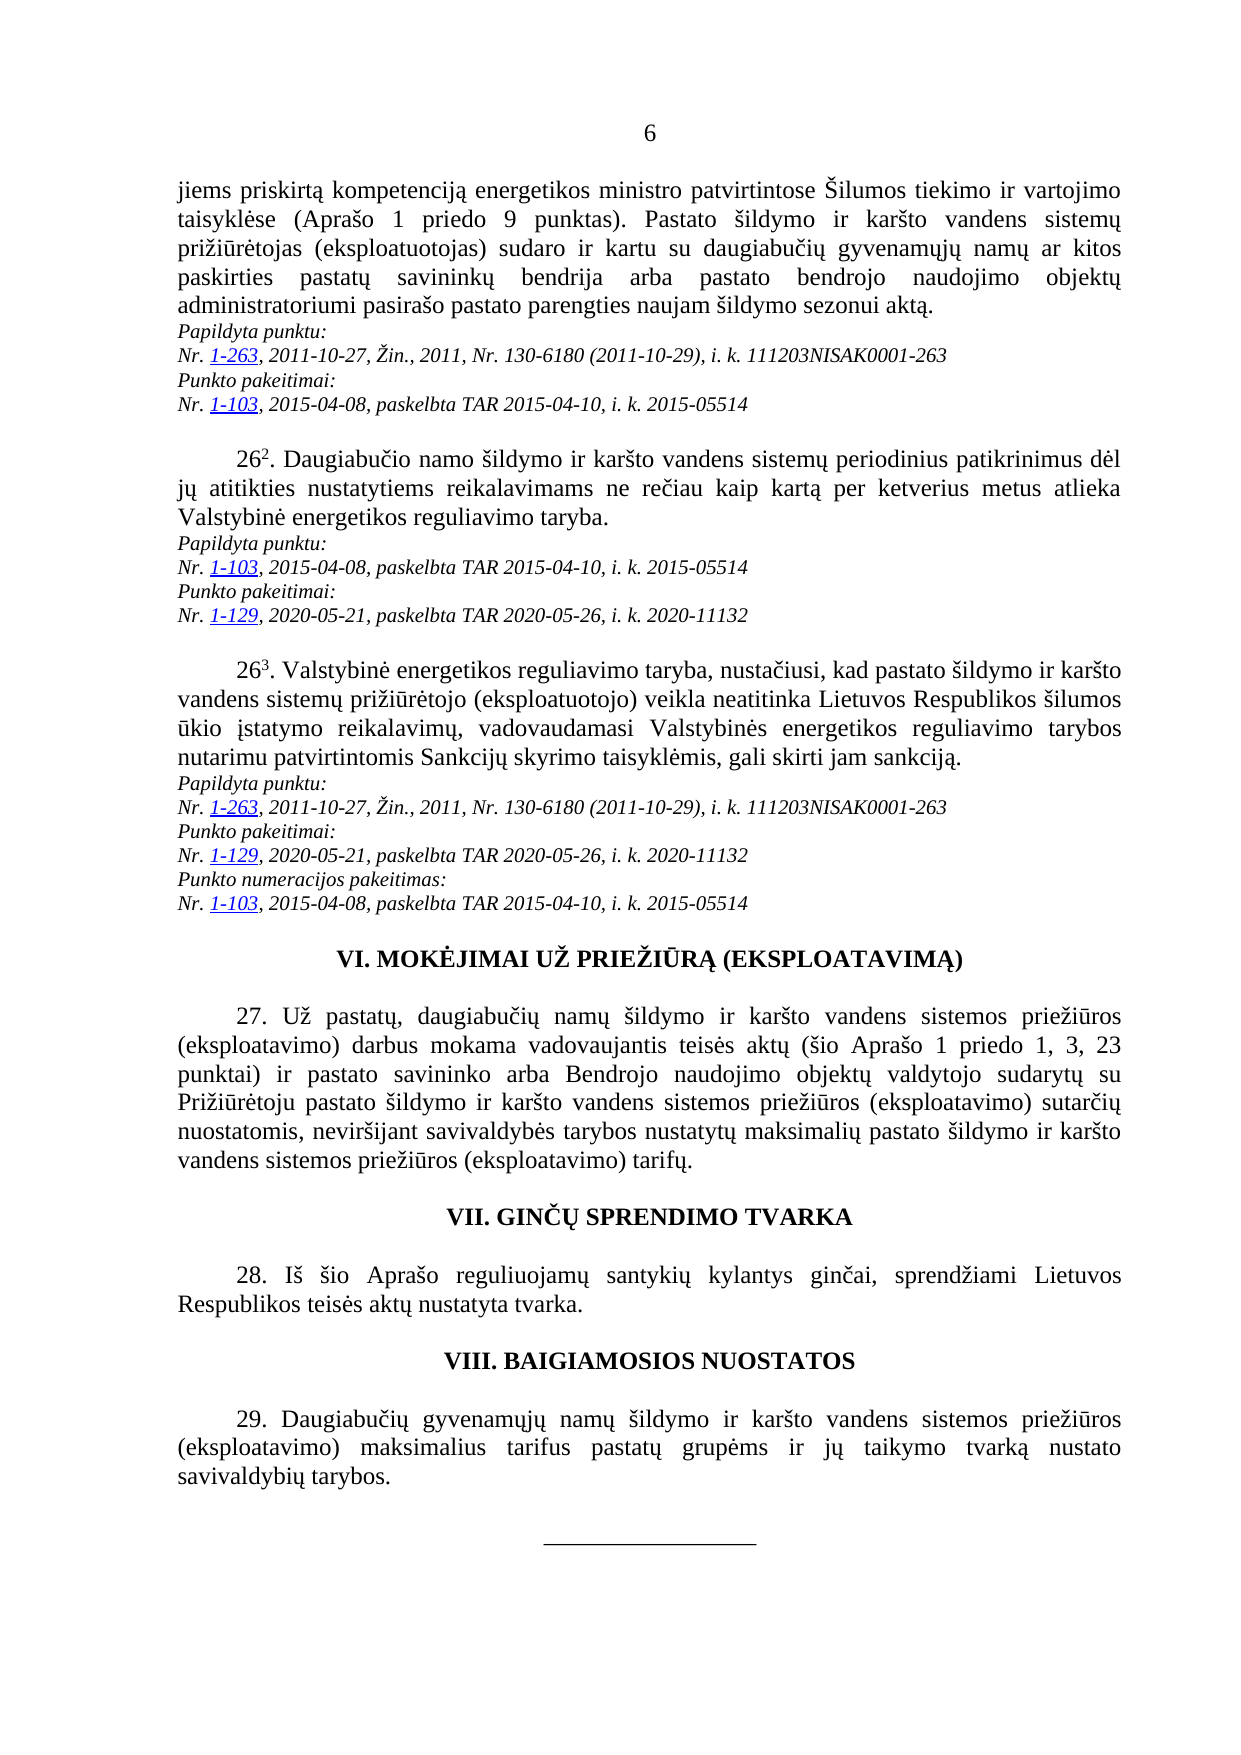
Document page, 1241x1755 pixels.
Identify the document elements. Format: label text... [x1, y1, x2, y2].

text Punkto numeracijos pakeitimas: [177, 867, 1122, 891]
text VII. GINČŲ SPRENDIMO TVARKA [177, 1202, 1122, 1231]
text 28. Iš šio Aprašo reguliuojamų santykių kylantys ginčai, sprendžiami Lietuvos Respublikos teisės aktų nustatyta tvarka. [177, 1260, 1122, 1317]
text Nr. 1-263, 2011-10-27, Žin., 2011, Nr. 130-6180 (2011-10-29), i. k. 111203NISAK0001-263 [177, 795, 1122, 819]
text Punkto pakeitimai: [177, 367, 1122, 392]
text Nr. 1-103, 2015-04-08, paskelbta TAR 2015-04-10, i. k. 2015-05514 [177, 555, 1122, 579]
text 27. Už pastatų, daugiabučių namų šildymo ir karšto vandens sistemos priežiūros (eksploatavimo) darbus mokama vadovaujantis teisės aktų (šio Aprašo 1 priedo 1, 3, 23 punktai) ir pastato savininko arba Bendrojo naudojimo objektų valdytojo sudarytų su Prižiūrėtoju pastato šildymo ir karšto vandens sistemos priežiūros (eksploatavimo) sutarčių nuostatomis, neviršijant savivaldybės tarybos nustatytų maksimalių pastato šildymo ir karšto vandens sistemos priežiūros (eksploatavimo) tarifų. [177, 1001, 1122, 1174]
text Papildyta punktu: [177, 771, 1122, 795]
text 262. Daugiabučio namo šildymo ir karšto vandens sistemų periodinius patikrinimus dėl jų atitikties nustatytiems reikalavimams ne rečiau kaip kartą per ketverius metus atlieka Valstybinė energetikos reguliavimo taryba. [177, 444, 1122, 531]
text 263. Valstybinė energetikos reguliavimo taryba, nustačiusi, kad pastato šildymo ir karšto vandens sistemų prižiūrėtojo (eksploatuotojo) veikla neatitinka Lietuvos Respublikos šilumos ūkio įstatymo reikalavimų, vadovaudamasi Valstybinės energetikos reguliavimo tarybos nutarimu patvirtintomis Sankcijų skyrimo taisyklėmis, gali skirti jam sankciją. [177, 656, 1122, 771]
text _________________ [177, 1519, 1122, 1547]
text Papildyta punktu: [177, 319, 1122, 343]
text Nr. 1-103, 2015-04-08, paskelbta TAR 2015-04-10, i. k. 2015-05514 [177, 392, 1122, 416]
text Nr. 1-129, 2020-05-21, paskelbta TAR 2020-05-26, i. k. 2020-11132 [177, 603, 1122, 627]
text jiems priskirtą kompetenciją energetikos ministro patvirtintose Šilumos tiekimo ir vartojimo taisyklėse (Aprašo 1 priedo 9 punktas). Pastato šildymo ir karšto vandens sistemų prižiūrėtojas (eksploatuotojas) sudaro ir kartu su daugiabučių gyvenamųjų namų ar kitos paskirties pastatų savininkų bendrija arba pastato bendrojo naudojimo objektų administratoriumi pasirašo pastato parengties naujam šildymo sezonui aktą. [177, 176, 1122, 319]
text Nr. 1-129, 2020-05-21, paskelbta TAR 2020-05-26, i. k. 2020-11132 [177, 843, 1122, 867]
text Nr. 1-263, 2011-10-27, Žin., 2011, Nr. 130-6180 (2011-10-29), i. k. 111203NISAK0001-263 [177, 343, 1122, 367]
text Punkto pakeitimai: [177, 819, 1122, 843]
text VIII. BAIGIAMOSIOS NUOSTATOS [177, 1346, 1122, 1375]
text Papildyta punktu: [177, 531, 1122, 555]
text Punkto pakeitimai: [177, 579, 1122, 603]
text 29. Daugiabučių gyvenamųjų namų šildymo ir karšto vandens sistemos priežiūros (eksploatavimo) maksimalius tarifus pastatų grupėms ir jų taikymo tvarką nustato savivaldybių tarybos. [177, 1404, 1122, 1490]
text Nr. 1-103, 2015-04-08, paskelbta TAR 2015-04-10, i. k. 2015-05514 [177, 891, 1122, 915]
text VI. mokėjimai UŽ PRIEŽIŪRĄ (EKSPLOATAVIMĄ) [177, 944, 1122, 972]
